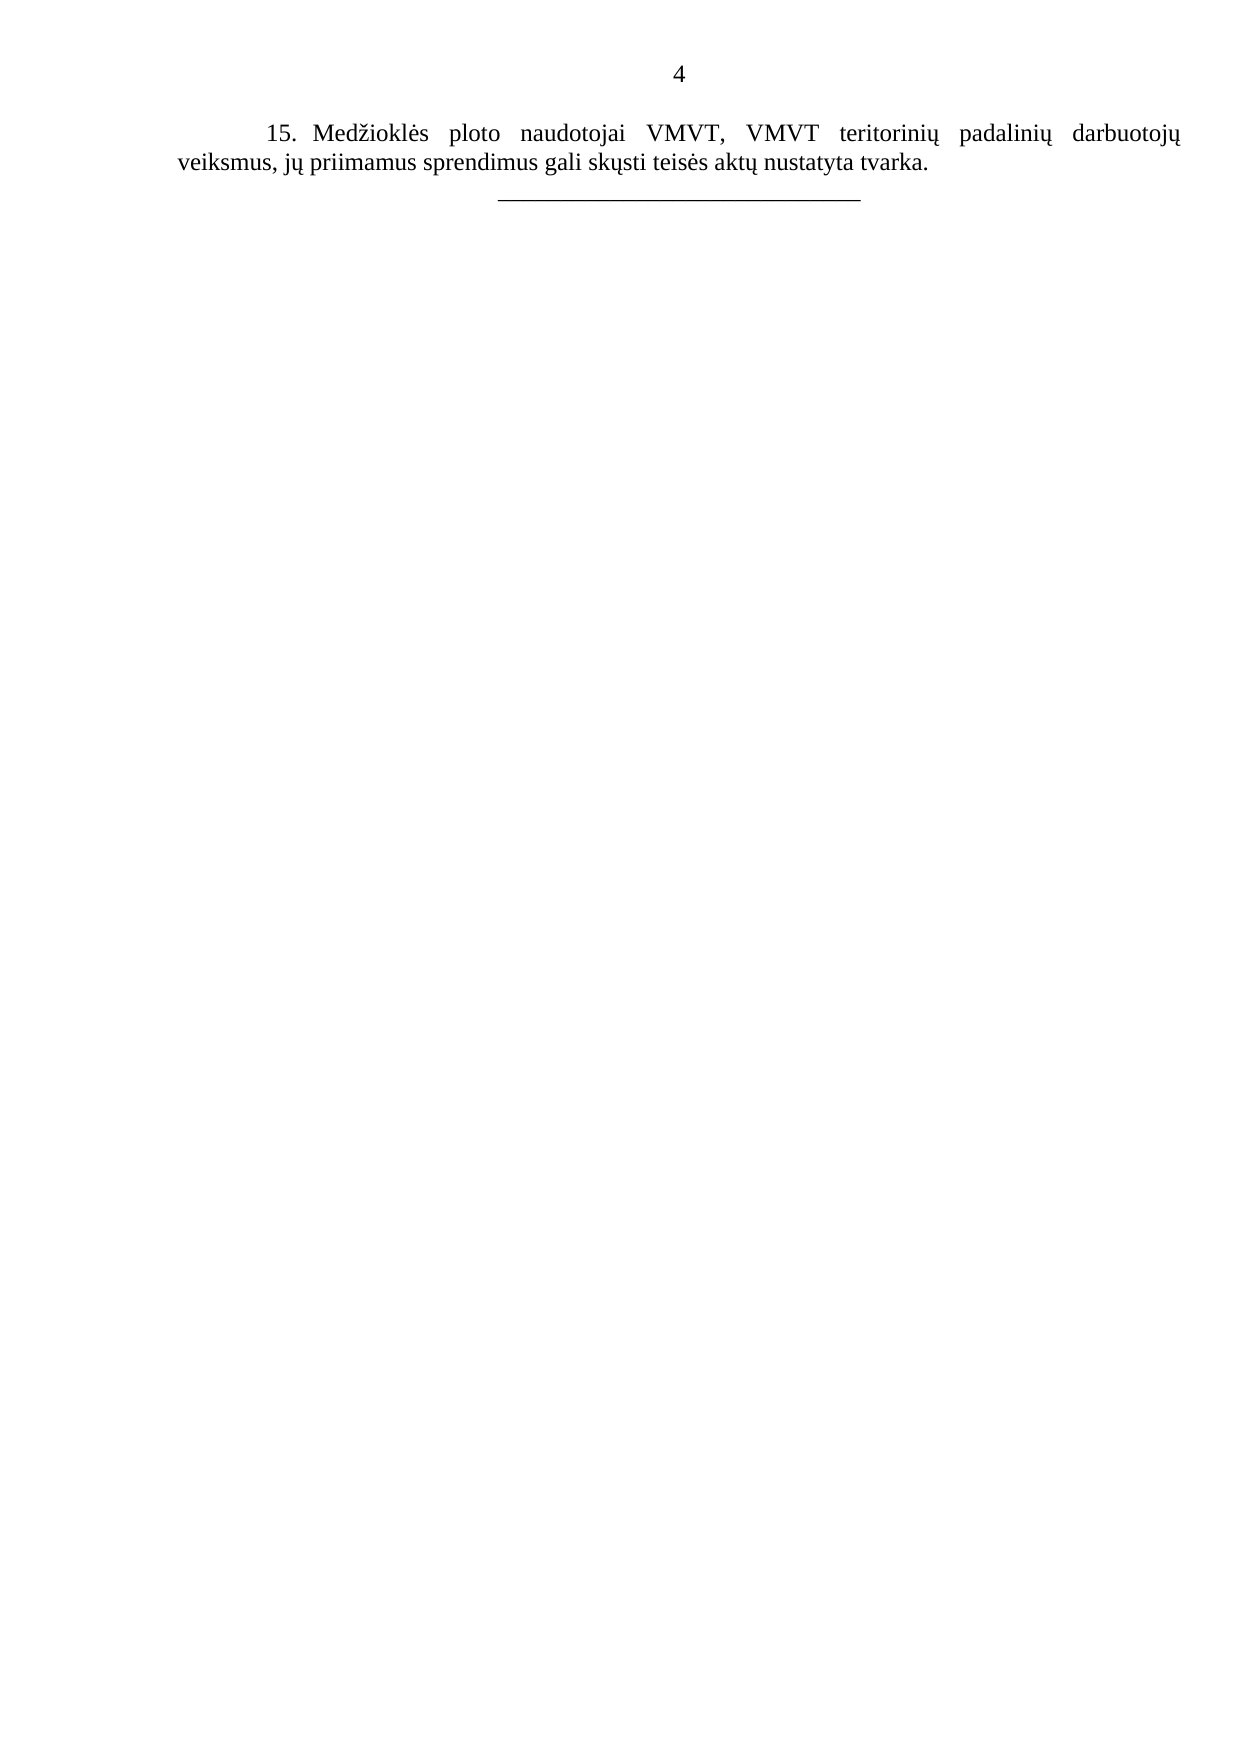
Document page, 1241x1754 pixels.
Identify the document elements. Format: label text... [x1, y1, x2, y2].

text 15. Medžioklės ploto naudotojai VMVT, VMVT teritorinių padalinių darbuotojų veiksmus, jų priimamus sprendimus gali skųsti teisės aktų nustatyta tvarka. [177, 118, 1181, 176]
text _____________________________ [177, 176, 1181, 204]
